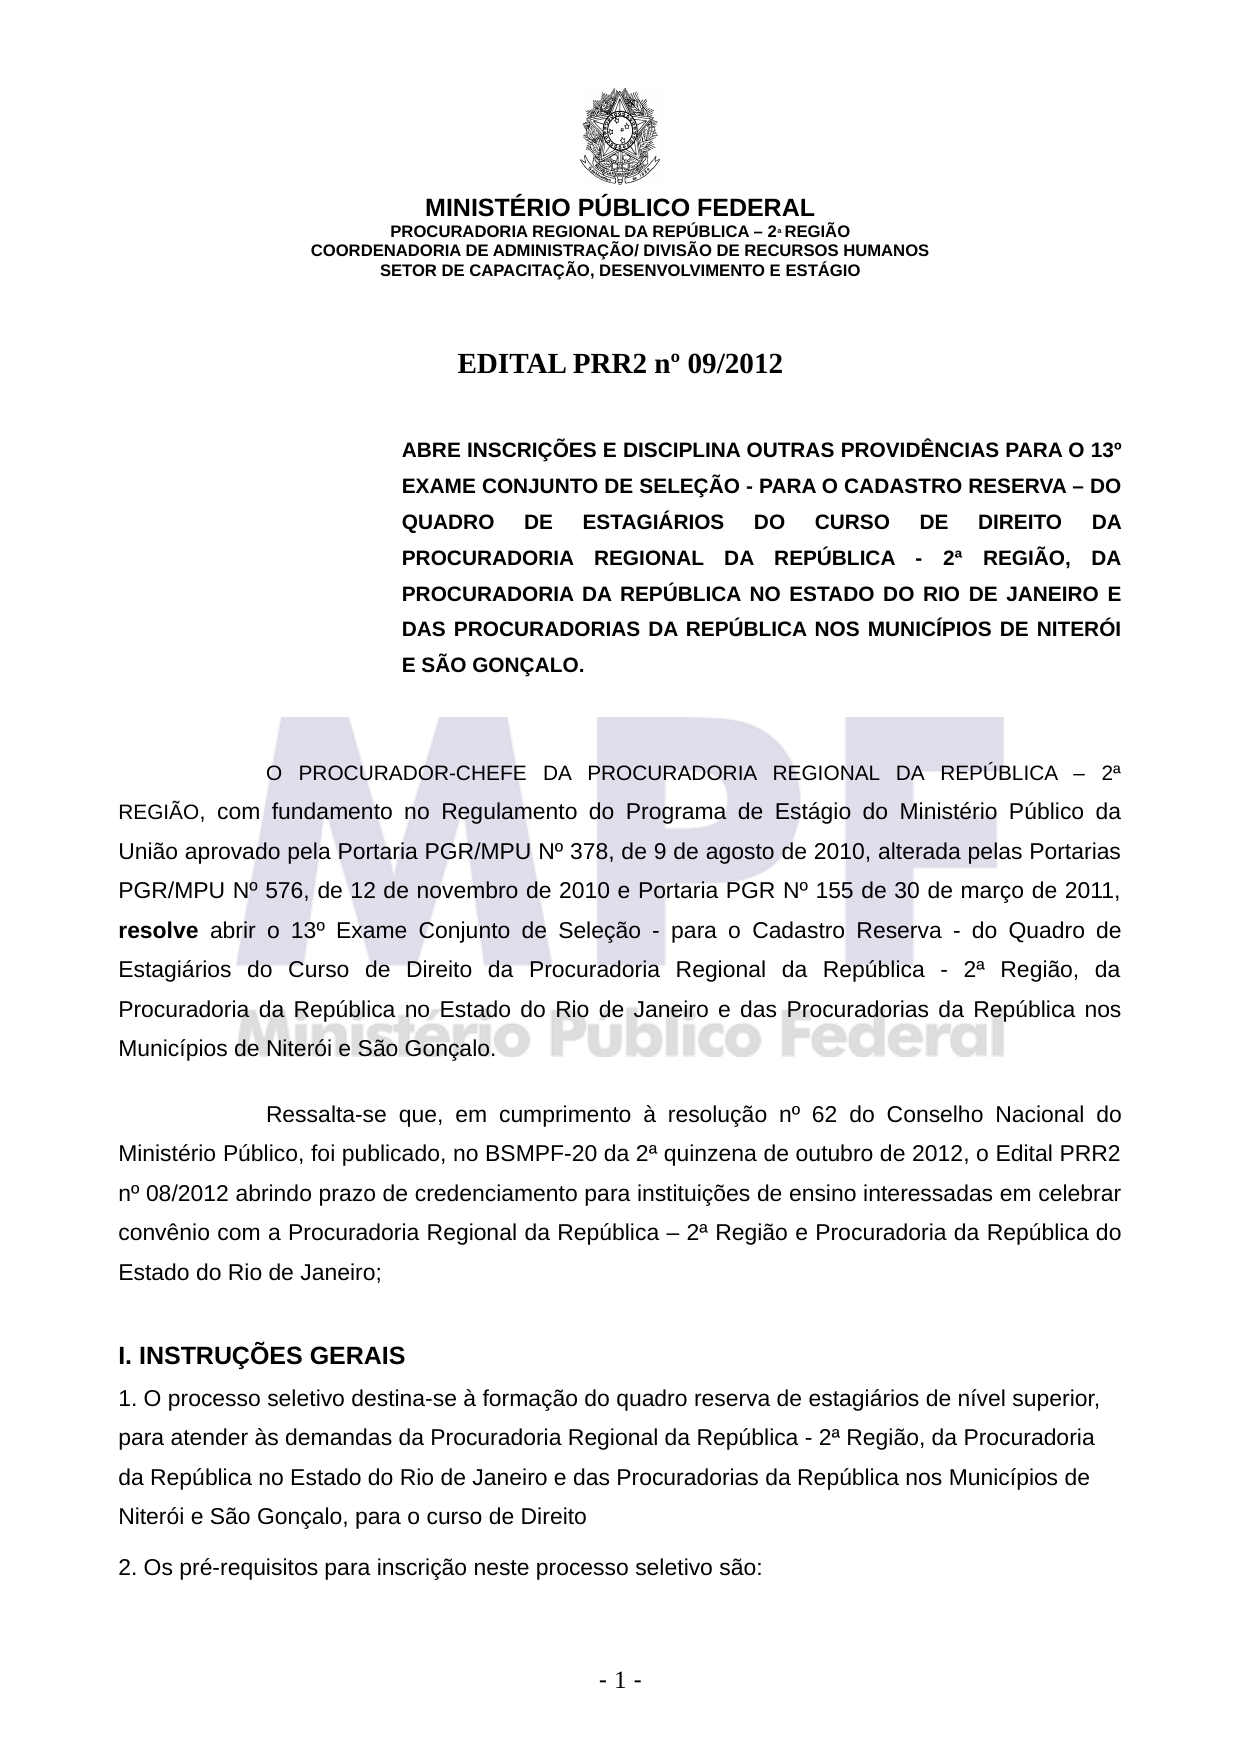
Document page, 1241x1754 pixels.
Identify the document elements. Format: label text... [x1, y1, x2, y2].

text O PROCURADOR-CHEFE DA PROCURADORIA REGIONAL DA REPÚBLICA – 2ª REGIÃO, com fundamento no Regulamento do Programa de Estágio do Ministério Público da União aprovado pela Portaria PGR/MPU Nº 378, de 9 de agosto de 2010, alterada pelas Portarias PGR/MPU Nº 576, de 12 de novembro de 2010 e Portaria PGR Nº 155 de 30 de março de 2011, resolve abrir o 13º Exame Conjunto de Seleção - para o Cadastro Reserva - do Quadro de Estagiários do Curso de Direito da Procuradoria Regional da República - 2ª Região, da Procuradoria da República no Estado do Rio de Janeiro e das Procuradorias da República nos Municípios de Niterói e São Gonçalo. [118, 761, 1122, 1061]
text para atender às demandas da Procuradoria Regional da República - 2ª Região, da Procuradoria [118, 1424, 1122, 1450]
text ABRE INSCRIÇÕES E DISCIPLINA OUTRAS PROVIDÊNCIAS PARA O 13º EXAME CONJUNTO DE SELEÇÃO - PARA O CADASTRO RESERVA – DO QUADRO DE ESTAGIÁRIOS DO CURSO DE DIREITO DA PROCURADORIA REGIONAL DA REPÚBLICA - 2ª REGIÃO, DA PROCURADORIA DA REPÚBLICA NO ESTADO DO RIO DE JANEIRO E DAS PROCURADORIAS DA REPÚBLICA NOS MUNICÍPIOS DE NITERÓI E SÃO GONÇALO. [402, 438, 1122, 677]
text - 1 - [118, 1664, 1122, 1693]
text 1. O processo seletivo destina-se à formação do quadro reserva de estagiários de nível superior, [118, 1384, 1122, 1411]
text MINISTÉRIO PÚBLICO FEDERAL [118, 193, 1122, 222]
text 2. Os pré-requisitos para inscrição neste processo seletivo são: [118, 1554, 1122, 1581]
text Niterói e São Gonçalo, para o curso de Direito [118, 1503, 1122, 1529]
text da República no Estado do Rio de Janeiro e das Procuradorias da República nos Municípios de [118, 1463, 1122, 1490]
text EDITAL PRR2 nº 09/2012 [118, 347, 1122, 380]
text PROCURADORIA REGIONAL DA REPÚBLICA – 2ª REGIÃO [118, 222, 1122, 241]
text COORDENADORIA DE ADMINISTRAÇÃO/ DIVISÃO DE RECURSOS HUMANOS [118, 241, 1122, 260]
text I. INSTRUÇÕES GERAIS [118, 1341, 1122, 1370]
text SETOR DE CAPACITAÇÃO, DESENVOLVIMENTO E ESTÁGIO [118, 260, 1122, 279]
picture [236, 717, 1004, 761]
text Ressalta-se que, em cumprimento à resolução nº 62 do Conselho Nacional do Ministério Público, foi publicado, no BSMPF-20 da 2ª quinzena de outubro de 2012, o Edital PRR2 nº 08/2012 abrindo prazo de credenciamento para instituições de ensino interessadas em celebrar convênio com a Procuradoria Regional da República – 2ª Região e Procuradoria da República do Estado do Rio de Janeiro; [118, 1101, 1122, 1285]
picture [579, 88, 662, 185]
